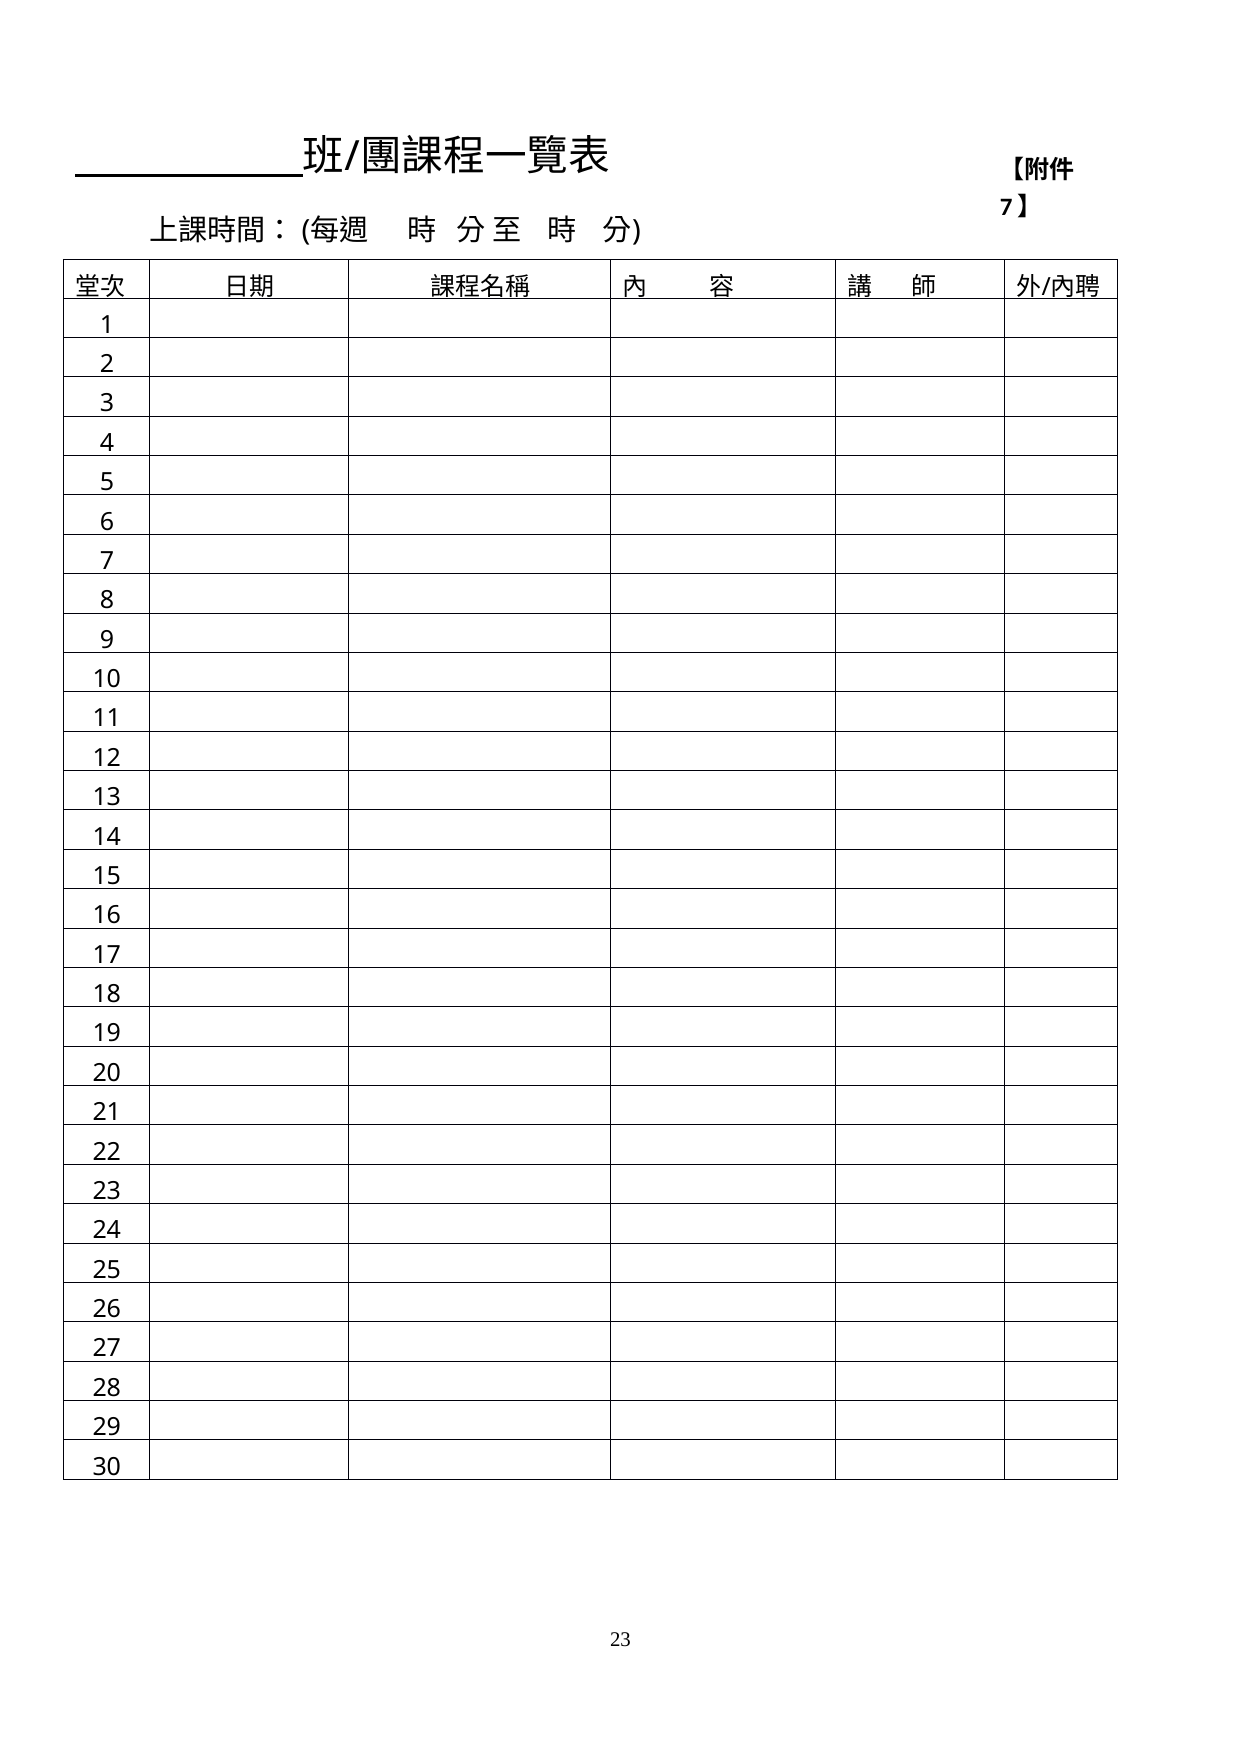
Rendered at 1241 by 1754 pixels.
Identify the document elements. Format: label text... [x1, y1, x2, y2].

table_cell 17 [64, 929, 149, 967]
table_cell [836, 1362, 1004, 1400]
table_cell [611, 1165, 835, 1203]
table_header 外/內聘 [1005, 260, 1117, 297]
table_cell [150, 810, 348, 849]
table_cell [611, 299, 835, 337]
table_cell 1 [64, 299, 149, 337]
table_cell [611, 417, 835, 455]
table_cell [1005, 1440, 1117, 1479]
table_cell [1005, 810, 1117, 849]
table_cell [150, 299, 348, 337]
table_cell [1005, 495, 1117, 534]
table_cell [150, 574, 348, 612]
table_cell 7 [64, 535, 149, 573]
table_cell [611, 1322, 835, 1361]
table_cell 6 [64, 495, 149, 534]
table_cell [150, 1244, 348, 1282]
table_cell [611, 1440, 835, 1479]
table_cell [1005, 1362, 1117, 1400]
table_cell [1005, 1165, 1117, 1203]
table_cell [836, 732, 1004, 770]
table_cell [836, 850, 1004, 888]
table_cell [349, 614, 610, 652]
table_cell [349, 1322, 610, 1361]
table_cell [349, 1165, 610, 1203]
table_cell [349, 495, 610, 534]
table_cell [150, 1204, 348, 1242]
table_cell [349, 850, 610, 888]
table_cell [1005, 653, 1117, 691]
table_cell [611, 653, 835, 691]
table_cell [150, 614, 348, 652]
table_cell [611, 810, 835, 849]
table_cell [349, 968, 610, 1006]
table_cell [611, 1401, 835, 1439]
table_cell [349, 1362, 610, 1400]
table_cell [349, 929, 610, 967]
table_cell [150, 929, 348, 967]
table_cell [1005, 1204, 1117, 1242]
table_cell [150, 968, 348, 1006]
table_cell [611, 535, 835, 573]
table_cell [836, 614, 1004, 652]
table_cell [150, 732, 348, 770]
table_cell [1005, 535, 1117, 573]
table_cell 18 [64, 968, 149, 1006]
table_cell [836, 1204, 1004, 1242]
table_cell [836, 299, 1004, 337]
table_cell [150, 417, 348, 455]
table_cell [150, 535, 348, 573]
table_cell [1005, 1401, 1117, 1439]
table_cell [150, 1086, 348, 1124]
table_cell 27 [64, 1322, 149, 1361]
table_cell 4 [64, 417, 149, 455]
table_cell [611, 574, 835, 612]
text 上課時間： (每週 時 分 至 時 分) [149, 184, 1165, 259]
table_cell [611, 1125, 835, 1164]
table_cell [349, 1204, 610, 1242]
table_cell [150, 338, 348, 376]
table_cell [836, 456, 1004, 494]
table_cell [1005, 889, 1117, 927]
table_cell [836, 1086, 1004, 1124]
table_cell [836, 1244, 1004, 1282]
table_cell [836, 968, 1004, 1006]
table_cell [349, 889, 610, 927]
table_cell [349, 1440, 610, 1479]
table_cell 15 [64, 850, 149, 888]
table_cell [349, 653, 610, 691]
table_header 日期 [150, 260, 348, 297]
table_cell [150, 495, 348, 534]
table_cell [836, 1283, 1004, 1321]
table_cell 20 [64, 1047, 149, 1085]
table_cell [611, 377, 835, 416]
table_cell [1005, 1086, 1117, 1124]
table_cell [836, 377, 1004, 416]
table_cell [836, 1047, 1004, 1085]
table_cell [1005, 1125, 1117, 1164]
table_header 講 師 [836, 260, 1004, 297]
table_cell [1005, 417, 1117, 455]
table_cell [349, 810, 610, 849]
table_cell [611, 1047, 835, 1085]
table_cell [1005, 850, 1117, 888]
table_cell [611, 495, 835, 534]
table_cell [836, 929, 1004, 967]
table_cell 19 [64, 1007, 149, 1046]
table_cell 22 [64, 1125, 149, 1164]
table_cell [150, 1165, 348, 1203]
table_cell [1005, 1283, 1117, 1321]
table_cell [611, 338, 835, 376]
table_cell [611, 456, 835, 494]
table_cell [349, 1086, 610, 1124]
table_cell [836, 1165, 1004, 1203]
table_cell 21 [64, 1086, 149, 1124]
text 班/團課程一覽表 [75, 109, 1165, 184]
table_cell [836, 535, 1004, 573]
table_cell [836, 771, 1004, 809]
table_cell [611, 1283, 835, 1321]
table_cell [150, 1047, 348, 1085]
table_cell [349, 1047, 610, 1085]
table_cell 23 [64, 1165, 149, 1203]
table_header 課程名稱 [349, 260, 610, 297]
table_cell [836, 1440, 1004, 1479]
table_cell [611, 1086, 835, 1124]
table_cell [836, 692, 1004, 731]
table_cell [836, 1401, 1004, 1439]
table_cell [611, 1007, 835, 1046]
table_cell [611, 1362, 835, 1400]
table_cell [349, 1125, 610, 1164]
table_cell [1005, 968, 1117, 1006]
table_cell [1005, 771, 1117, 809]
table_cell 13 [64, 771, 149, 809]
table_cell 14 [64, 810, 149, 849]
table_cell [150, 377, 348, 416]
table_header 堂次 [64, 260, 149, 297]
table_cell [836, 338, 1004, 376]
table_cell [836, 1007, 1004, 1046]
table_cell 28 [64, 1362, 149, 1400]
table_cell [836, 417, 1004, 455]
table_cell [611, 771, 835, 809]
table_cell [349, 535, 610, 573]
table_cell [349, 1007, 610, 1046]
table_cell 24 [64, 1204, 149, 1242]
table_cell 3 [64, 377, 149, 416]
table_cell [150, 1440, 348, 1479]
table_cell [150, 1007, 348, 1046]
table_cell 5 [64, 456, 149, 494]
table_cell [836, 653, 1004, 691]
table_cell [611, 614, 835, 652]
table_cell [150, 692, 348, 731]
table_cell [1005, 692, 1117, 731]
table_cell [1005, 732, 1117, 770]
table_cell [836, 1322, 1004, 1361]
table_cell [1005, 1047, 1117, 1085]
table_cell [349, 1244, 610, 1282]
table_cell 8 [64, 574, 149, 612]
table_cell [349, 417, 610, 455]
table_cell [150, 1125, 348, 1164]
table_cell [150, 1401, 348, 1439]
table_cell [150, 456, 348, 494]
table_cell 25 [64, 1244, 149, 1282]
table_cell [611, 692, 835, 731]
table_cell [836, 889, 1004, 927]
table_cell [836, 1125, 1004, 1164]
table_cell [349, 299, 610, 337]
table_cell 12 [64, 732, 149, 770]
table_cell [836, 495, 1004, 534]
table_header 內 容 [611, 260, 835, 297]
table_cell [349, 692, 610, 731]
table_cell [611, 1204, 835, 1242]
table_cell [836, 574, 1004, 612]
table_cell [349, 377, 610, 416]
table_cell [1005, 574, 1117, 612]
table_cell [150, 1362, 348, 1400]
table_cell [150, 889, 348, 927]
table_cell 11 [64, 692, 149, 731]
table_cell [349, 1283, 610, 1321]
table_cell [349, 1401, 610, 1439]
table_cell [1005, 338, 1117, 376]
table_cell [1005, 614, 1117, 652]
table_cell 2 [64, 338, 149, 376]
table_cell 26 [64, 1283, 149, 1321]
table_cell [150, 771, 348, 809]
table_cell [150, 850, 348, 888]
table_cell [611, 1244, 835, 1282]
table_cell 29 [64, 1401, 149, 1439]
table_cell [836, 810, 1004, 849]
table_cell [349, 771, 610, 809]
table_cell [611, 850, 835, 888]
table_cell [611, 929, 835, 967]
table_cell [349, 732, 610, 770]
table_cell 9 [64, 614, 149, 652]
table_cell [150, 1322, 348, 1361]
table_cell [1005, 456, 1117, 494]
table_cell [1005, 377, 1117, 416]
table_cell [150, 1283, 348, 1321]
table_cell [611, 732, 835, 770]
table_cell [1005, 1244, 1117, 1282]
table_cell [349, 574, 610, 612]
table_cell [1005, 299, 1117, 337]
table_cell 10 [64, 653, 149, 691]
table_cell [1005, 1007, 1117, 1046]
table_cell 30 [64, 1440, 149, 1479]
table_cell [1005, 1322, 1117, 1361]
table_cell [349, 456, 610, 494]
table_cell [611, 889, 835, 927]
table_cell 16 [64, 889, 149, 927]
table_cell [150, 653, 348, 691]
table_cell [349, 338, 610, 376]
table_cell [611, 968, 835, 1006]
table_cell [1005, 929, 1117, 967]
